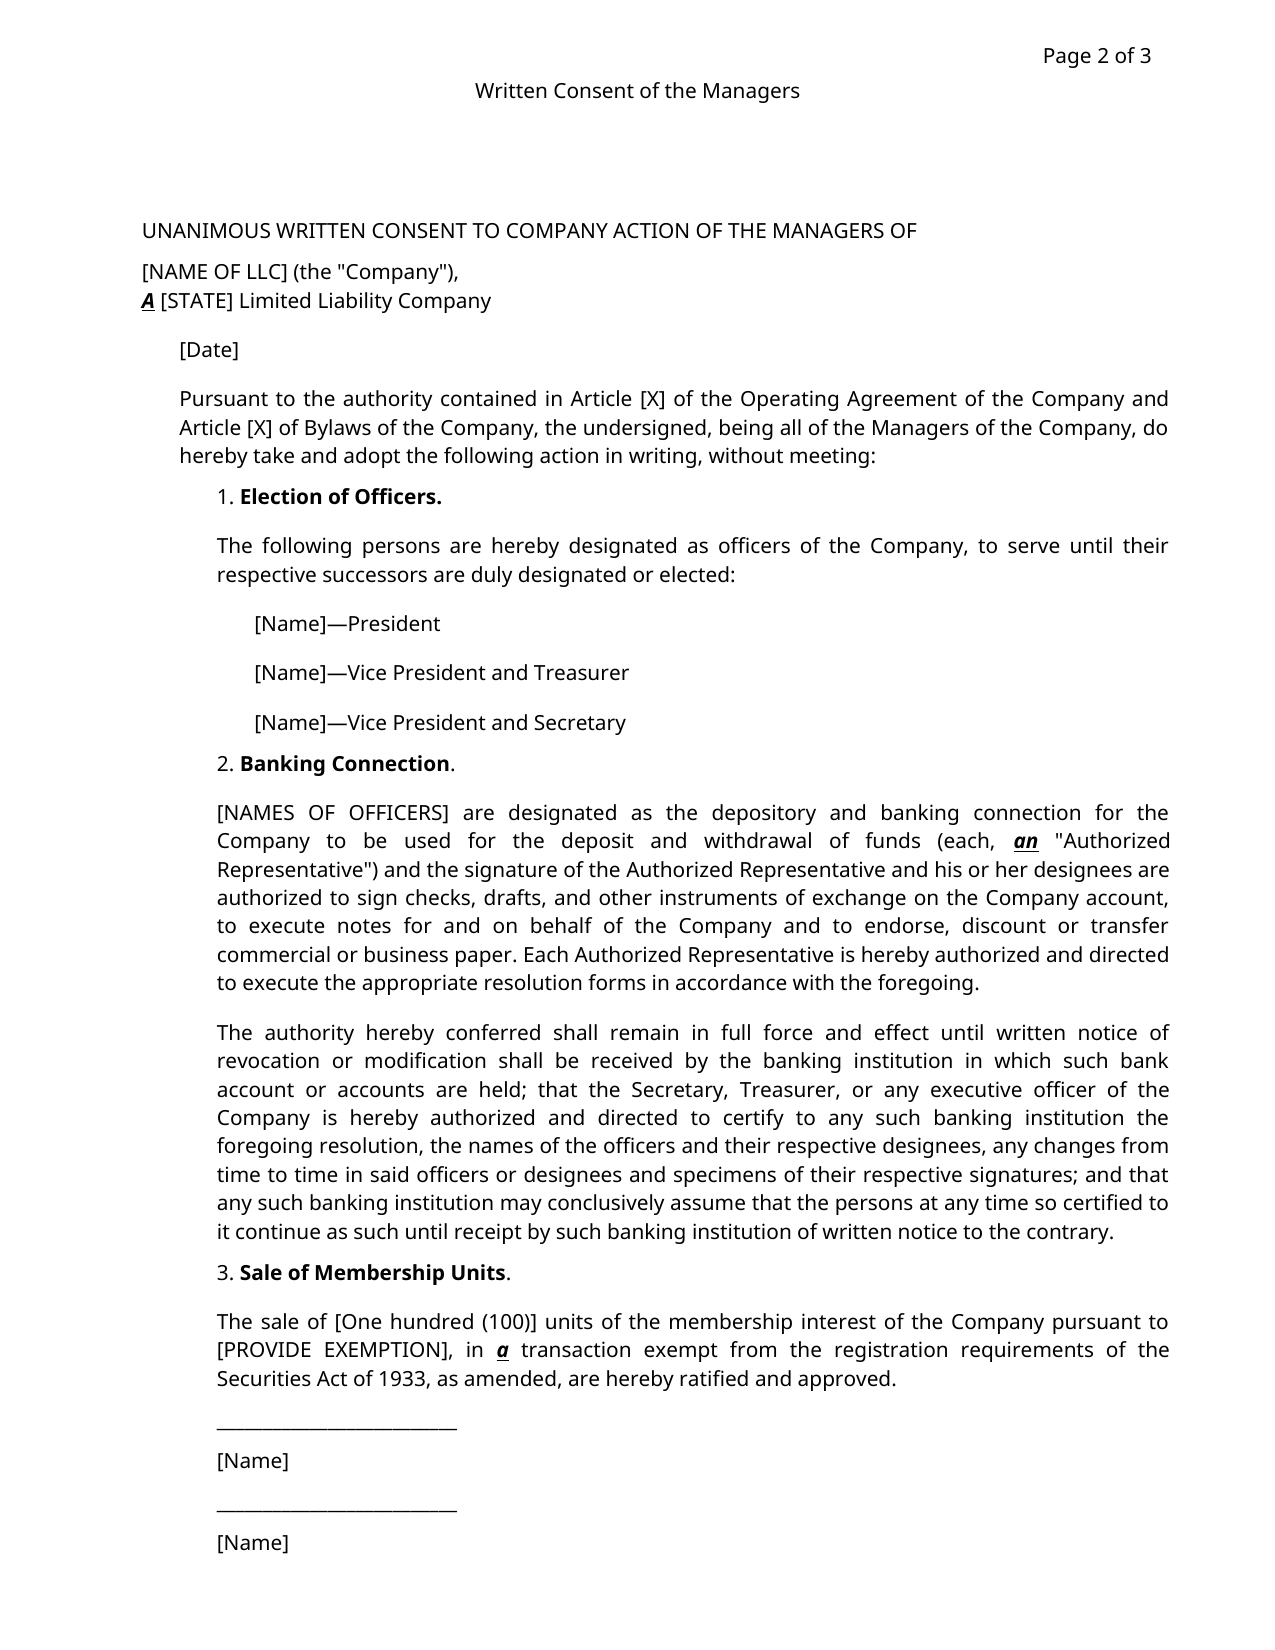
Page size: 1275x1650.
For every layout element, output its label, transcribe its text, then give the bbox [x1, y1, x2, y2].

text [Date] [179, 335, 1171, 363]
subtitle 2. Banking Connection. [217, 749, 1171, 777]
text [Name]—Vice President and Secretary [254, 708, 1171, 736]
text __________________________ [217, 1487, 1171, 1515]
subtitle 3. Sale of Membership Units. [217, 1258, 1171, 1286]
text [Name] [217, 1446, 1171, 1474]
text The authority hereby conferred shall remain in full force and effect until written notice of revocation or modification shall be received by the banking institution in which such bank account or accounts are held; that the Secretary, Treasurer, or any executive officer of the Company is hereby authorized and directed to certify to any such banking institution the foregoing resolution, the names of the officers and their respective designees, any changes from time to time in said officers or designees and specimens of their respective signatures; and that any such banking institution may conclusively assume that the persons at any time so certified to it continue as such until receipt by such banking institution of written notice to the contrary. [217, 1018, 1171, 1245]
text The following persons are hereby designated as officers of the Company, to serve until their respective successors are duly designated or elected: [217, 531, 1171, 588]
text Pursuant to the authority contained in Article [X] of the Operating Agreement of the Company and Article [X] of Bylaws of the Company, the undersigned, being all of the Managers of the Company, do hereby take and adopt the following action in writing, without meeting: [179, 384, 1171, 470]
text [Name]—Vice President and Treasurer [254, 658, 1171, 687]
text [NAMES OF OFFICERS] are designated as the depository and banking connection for the Company to be used for the deposit and withdrawal of funds (each, an "Authorized Representative") and the signature of the Authorized Representative and his or her designees are authorized to sign checks, drafts, and other instruments of exchange on the Company account, to execute notes for and on behalf of the Company and to endorse, discount or transfer commercial or business paper. Each Authorized Representative is hereby authorized and directed to execute the appropriate resolution forms in accordance with the foregoing. [217, 798, 1171, 997]
text UNANIMOUS WRITTEN CONSENT TO COMPANY ACTION OF THE MANAGERS OF [142, 188, 1171, 245]
subtitle 1. Election of Officers. [217, 482, 1171, 511]
text [Name] [217, 1528, 1171, 1556]
text __________________________ [217, 1405, 1171, 1433]
text [NAME OF LLC] (the "Company"), A [STATE] Limited Liability Company [142, 257, 1171, 314]
text [Name]—President [254, 609, 1171, 638]
text The sale of [One hundred (100)] units of the membership interest of the Company pursuant to [PROVIDE EXEMPTION], in a transaction exempt from the registration requirements of the Securities Act of 1933, as amended, are hereby ratified and approved. [217, 1307, 1171, 1392]
